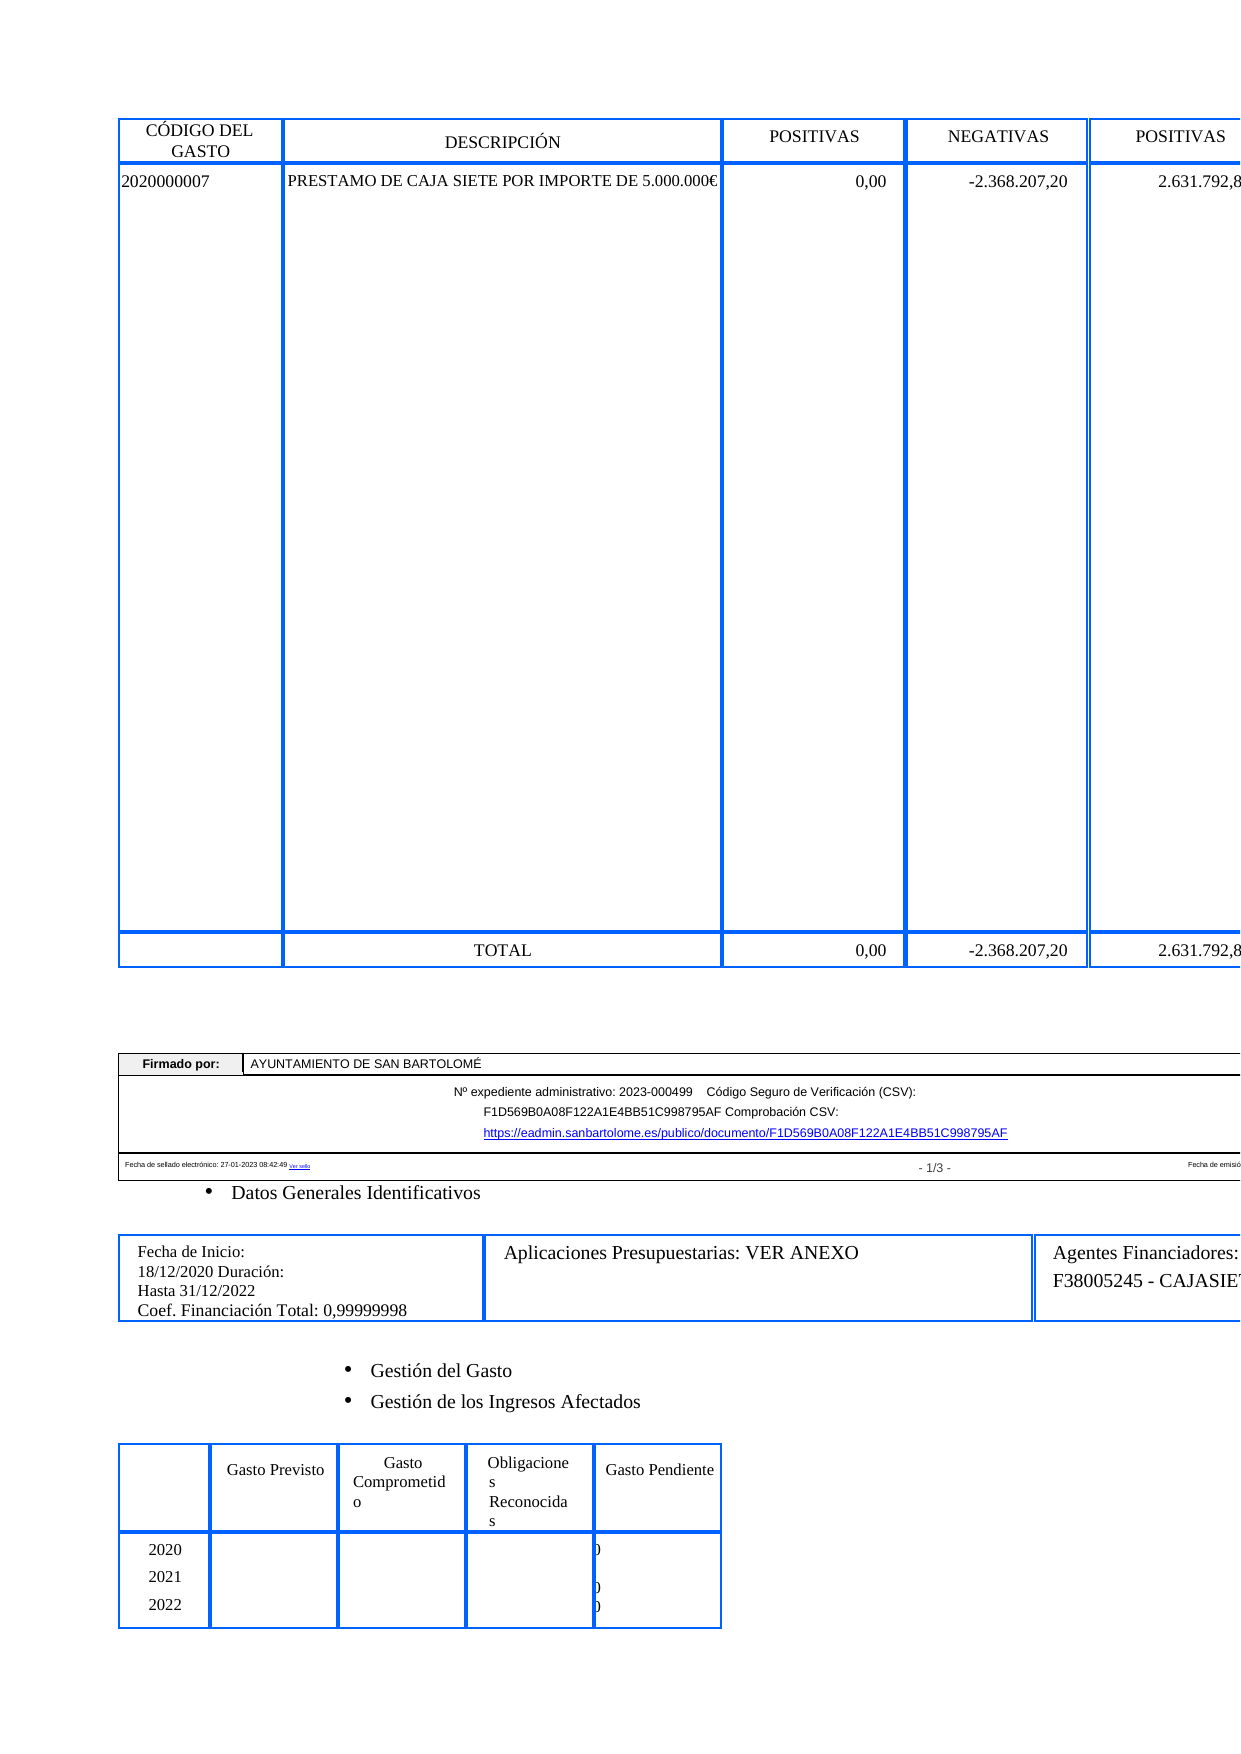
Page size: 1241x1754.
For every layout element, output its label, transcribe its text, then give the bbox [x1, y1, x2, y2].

list Datos Generales Identificativos [205, 1181, 1122, 1204]
table_header Firmado por: [119, 1054, 242, 1072]
table_header DESCRIPCIÓN [285, 120, 720, 161]
table_cell POSITIVAS [724, 120, 903, 161]
table_cell -2.368.207,20 [908, 165, 1086, 930]
table_cell 2020 2021 2022 [120, 1534, 208, 1627]
table_cell Nº expediente administrativo: 2023-000499 Código Seguro de Verificación (CSV): F1D569B0A08F122A1E4BB51C998795AF Comprobación CSV: https://eadmin.sanbartolome.es/publico/documento/F1D569B0A08F122A1E4BB51C998795AF [119, 1076, 1240, 1152]
table_header Gasto Pendiente [596, 1445, 720, 1530]
table_header Gasto Comprometido [340, 1445, 464, 1530]
table_cell NEGATIVAS [908, 120, 1086, 161]
table_cell Fecha de sellado electrónico: 27-01-2023 08:42:49 Ver sello - 1/3 - Fecha de emisión de esta copia: 27-01-2023 08:42:51 [119, 1154, 1240, 1180]
table_header Fecha de Inicio: 18/12/2020 Duración: Hasta 31/12/2022 Coef. Financiación Total: 0,99999998 [120, 1236, 482, 1320]
table_header Gasto Previsto [212, 1445, 336, 1530]
table_cell 0,00 0,00 2.368.207,25 [468, 1534, 592, 1627]
table_cell [212, 1534, 336, 1627]
table_header Año [120, 1445, 208, 1530]
table_header CÓDIGO DEL GASTO [120, 120, 281, 161]
table_cell [120, 934, 281, 966]
table_cell 2.631.792,80 [1091, 934, 1240, 966]
table_cell PRESTAMO DE CAJA SIETE POR IMPORTE DE 5.000.000€ [285, 165, 720, 930]
table_cell POSITIVAS [1091, 120, 1240, 161]
table_cell 2.631.792,80 [1091, 165, 1240, 930]
table_header Aplicaciones Presupuestarias: VER ANEXO [486, 1236, 1031, 1320]
table_cell [596, 1534, 720, 1627]
table_header Agentes Financiadores: F38005245 - CAJASIETE CAJA RURAL [1036, 1236, 1240, 1320]
table_cell [340, 1534, 464, 1627]
table_cell 0,00 [724, 934, 903, 966]
table_cell 0,00 [724, 165, 903, 930]
table_header Obligaciones Reconocidas [468, 1445, 592, 1530]
table_cell 2020000007 [120, 165, 281, 930]
list Gestión del Gasto [344, 1359, 1122, 1382]
list Gestión de los Ingresos Afectados [344, 1391, 1122, 1414]
table_header AYUNTAMIENTO DE SAN BARTOLOMÉ [244, 1054, 1240, 1074]
table_cell -2.368.207,20 [908, 934, 1086, 966]
table_cell TOTAL [285, 934, 720, 966]
